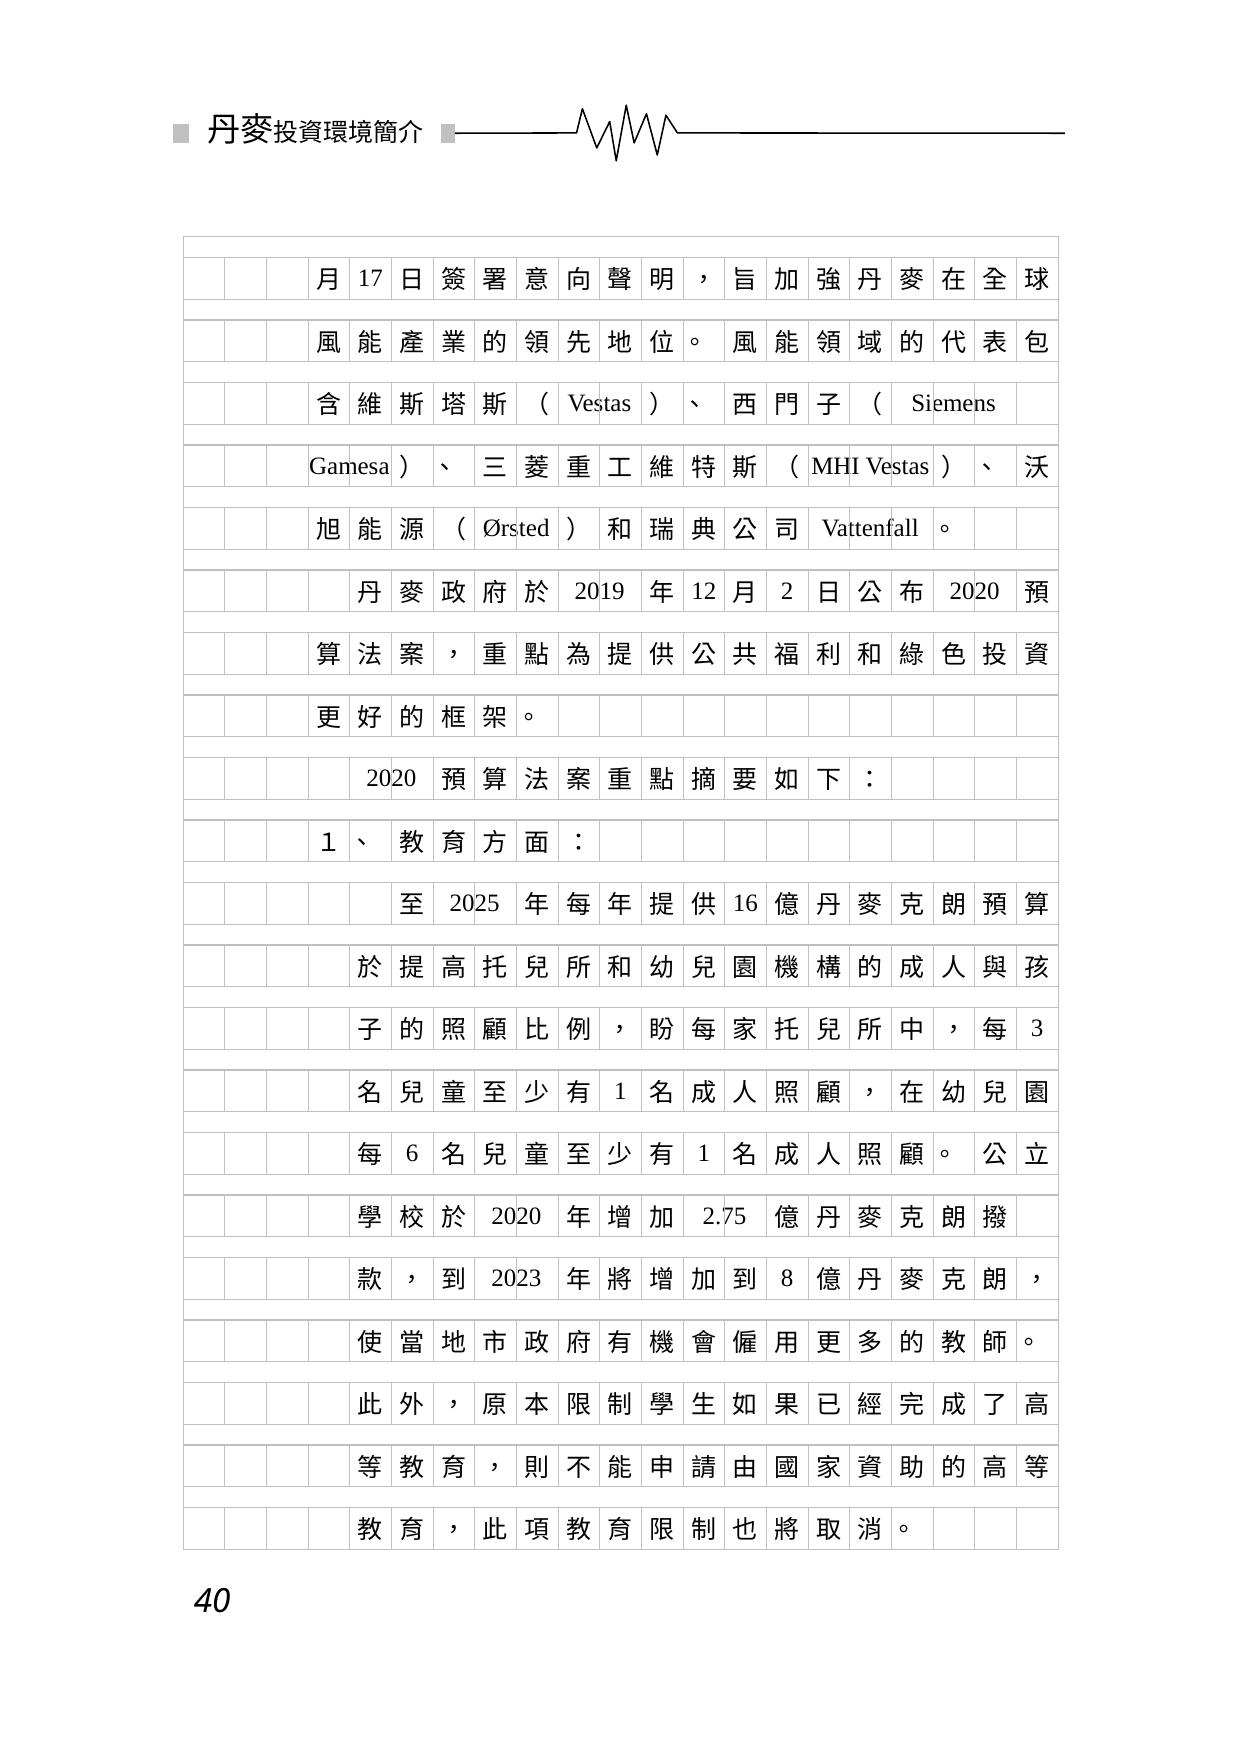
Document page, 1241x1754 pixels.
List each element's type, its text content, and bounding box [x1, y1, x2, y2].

text 至2025年每年提供16億丹麥克朗預算於提高托兒所和幼兒園機構的成人與孩子的照顧比例，盼每家托兒所中，每3名兒童至少有1名成人照顧，在幼兒園每6名兒童至少有1名成人照顧。公立學校於2020年增加2.75億丹麥克朗撥款，到2023年將增加到8億丹麥克朗，使當地市政府有機會僱用更多的教師。此外，原本限制學生如果已經完成了高等教育，則不能申請由國家資助的高等教育，此項教育限制也將取消。 [330, 925, 1058, 944]
text 2020預算法案重點摘要如下： [392, 758, 433, 799]
text 丹麥政府於2019年12月2日公布2020預算法案，重點為提供公共福利和綠色投資更好的框架。 [975, 696, 1016, 736]
text 至2025年每年提供16億丹麥克朗預算於提高托兒所和幼兒園機構的成人與孩子的照顧比例，盼每家托兒所中，每3名兒童至少有1名成人照顧，在幼兒園每6名兒童至少有1名成人照顧。公立學校於2020年增加2.75億丹麥克朗撥款，到2023年將增加到8億丹麥克朗，使當地市政府有機會僱用更多的教師。此外，原本限制學生如果已經完成了高等教育，則不能申請由國家資助的高等教育，此項教育限制也將取消。 [330, 1300, 1058, 1319]
text 丹麥政府於2019年12月2日公布2020預算法案，重點為提供公共福利和綠色投資更好的框架。 [309, 696, 349, 736]
text 2020預算法案重點摘要如下： [600, 758, 641, 799]
text 丹麥政府於2019年12月2日公布2020預算法案，重點為提供公共福利和綠色投資更好的框架。 [850, 571, 891, 611]
text 丹麥政府於2019年12月2日公布2020預算法案，重點為提供公共福利和綠色投資更好的框架。 [600, 696, 641, 736]
text 丹麥政府於2019年12月2日公布2020預算法案，重點為提供公共福利和綠色投資更好的框架。 [281, 550, 1058, 569]
text １、教育方面： [434, 821, 474, 861]
text １、教育方面： [767, 821, 808, 861]
text 2020預算法案重點摘要如下： [475, 758, 516, 799]
text 丹麥政府於2019年12月2日公布2020預算法案，重點為提供公共福利和綠色投資更好的框架。 [684, 571, 724, 611]
text 丹麥政府於2019年12月2日公布2020預算法案，重點為提供公共福利和綠色投資更好的框架。 [559, 633, 599, 674]
text １、教育方面： [892, 821, 933, 861]
text 2020預算法案重點摘要如下： [1017, 758, 1058, 799]
text １、教育方面： [850, 821, 891, 861]
text 2020預算法案重點摘要如下： [767, 758, 808, 799]
text 至2025年每年提供16億丹麥克朗預算於提高托兒所和幼兒園機構的成人與孩子的照顧比例，盼每家托兒所中，每3名兒童至少有1名成人照顧，在幼兒園每6名兒童至少有1名成人照顧。公立學校於2020年增加2.75億丹麥克朗撥款，到2023年將增加到8億丹麥克朗，使當地市政府有機會僱用更多的教師。此外，原本限制學生如果已經完成了高等教育，則不能申請由國家資助的高等教育，此項教育限制也將取消。 [330, 987, 1058, 1007]
text １、教育方面： [684, 821, 724, 861]
text 2020預算法案重點摘要如下： [309, 758, 349, 799]
text 至2025年每年提供16億丹麥克朗預算於提高托兒所和幼兒園機構的成人與孩子的照顧比例，盼每家托兒所中，每3名兒童至少有1名成人照顧，在幼兒園每6名兒童至少有1名成人照顧。公立學校於2020年增加2.75億丹麥克朗撥款，到2023年將增加到8億丹麥克朗，使當地市政府有機會僱用更多的教師。此外，原本限制學生如果已經完成了高等教育，則不能申請由國家資助的高等教育，此項教育限制也將取消。 [330, 1425, 1058, 1444]
text 丹麥政府於2019年12月2日公布2020預算法案，重點為提供公共福利和綠色投資更好的框架。 [725, 633, 766, 674]
text 丹麥政府於2019年12月2日公布2020預算法案，重點為提供公共福利和綠色投資更好的框架。 [642, 696, 683, 736]
text １、教育方面： [309, 821, 349, 861]
text 至2025年每年提供16億丹麥克朗預算於提高托兒所和幼兒園機構的成人與孩子的照顧比例，盼每家托兒所中，每3名兒童至少有1名成人照顧，在幼兒園每6名兒童至少有1名成人照顧。公立學校於2020年增加2.75億丹麥克朗撥款，到2023年將增加到8億丹麥克朗，使當地市政府有機會僱用更多的教師。此外，原本限制學生如果已經完成了高等教育，則不能申請由國家資助的高等教育，此項教育限制也將取消。 [330, 1237, 1058, 1257]
text 丹麥政府於2019年12月2日公布2020預算法案，重點為提供公共福利和綠色投資更好的框架。 [892, 571, 933, 611]
text 丹麥政府於2019年12月2日公布2020預算法案，重點為提供公共福利和綠色投資更好的框架。 [934, 571, 974, 611]
text １、教育方面： [350, 821, 391, 861]
text 丹麥政府於2019年12月2日公布2020預算法案，重點為提供公共福利和綠色投資更好的框架。 [600, 633, 641, 674]
text 丹麥政府於2019年12月2日公布2020預算法案，重點為提供公共福利和綠色投資更好的框架。 [1017, 633, 1058, 674]
text １、教育方面： [642, 821, 683, 861]
text 2020預算法案重點摘要如下： [434, 758, 474, 799]
text 丹麥政府於2019年12月2日公布2020預算法案，重點為提供公共福利和綠色投資更好的框架。 [600, 571, 641, 611]
text １、教育方面： [281, 800, 1058, 819]
text 丹麥政府於2019年12月2日公布2020預算法案，重點為提供公共福利和綠色投資更好的框架。 [809, 633, 849, 674]
text 2020預算法案重點摘要如下： [281, 758, 308, 799]
text 丹麥政府於2019年12月2日公布2020預算法案，重點為提供公共福利和綠色投資更好的框架。 [434, 571, 474, 611]
text 丹麥政府於2019年12月2日公布2020預算法案，重點為提供公共福利和綠色投資更好的框架。 [767, 633, 808, 674]
text 哥本哈根於2019年舉辦C40城市首長高峰會，來自96個國家，超過1,000名會議代表，商討大城市因應氣候變遷的對策。丹麥政府和風能領域的主要代表於2019年1月17日簽署意向聲明，旨加強丹麥在全球風能產業的領先地位。風能領域的代表包含維斯塔斯（Vestas）、西門子（Siemens Gamesa）、三菱重工維特斯（MHI Vestas）、沃旭能源（Ørsted）和瑞典公司Vattenfall。 [281, 487, 1058, 507]
text 丹麥政府於2019年12月2日公布2020預算法案，重點為提供公共福利和綠色投資更好的框架。 [684, 696, 724, 736]
text 2020預算法案重點摘要如下： [559, 758, 599, 799]
text １、教育方面： [975, 821, 1016, 861]
text 2020預算法案重點摘要如下： [975, 758, 1016, 799]
text 2020預算法案重點摘要如下： [684, 758, 724, 799]
text 2020預算法案重點摘要如下： [517, 758, 558, 799]
text 丹麥政府於2019年12月2日公布2020預算法案，重點為提供公共福利和綠色投資更好的框架。 [392, 633, 433, 674]
text 丹麥政府於2019年12月2日公布2020預算法案，重點為提供公共福利和綠色投資更好的框架。 [1017, 696, 1058, 736]
text 丹麥政府於2019年12月2日公布2020預算法案，重點為提供公共福利和綠色投資更好的框架。 [725, 571, 766, 611]
text 丹麥政府於2019年12月2日公布2020預算法案，重點為提供公共福利和綠色投資更好的框架。 [434, 696, 474, 736]
text １、教育方面： [281, 821, 308, 861]
text 丹麥政府於2019年12月2日公布2020預算法案，重點為提供公共福利和綠色投資更好的框架。 [850, 696, 891, 736]
text 丹麥政府於2019年12月2日公布2020預算法案，重點為提供公共福利和綠色投資更好的框架。 [725, 696, 766, 736]
text 2020預算法案重點摘要如下： [934, 758, 974, 799]
text 至2025年每年提供16億丹麥克朗預算於提高托兒所和幼兒園機構的成人與孩子的照顧比例，盼每家托兒所中，每3名兒童至少有1名成人照顧，在幼兒園每6名兒童至少有1名成人照顧。公立學校於2020年增加2.75億丹麥克朗撥款，到2023年將增加到8億丹麥克朗，使當地市政府有機會僱用更多的教師。此外，原本限制學生如果已經完成了高等教育，則不能申請由國家資助的高等教育，此項教育限制也將取消。 [330, 862, 1058, 882]
text 丹麥政府於2019年12月2日公布2020預算法案，重點為提供公共福利和綠色投資更好的框架。 [309, 571, 349, 611]
text 丹麥政府於2019年12月2日公布2020預算法案，重點為提供公共福利和綠色投資更好的框架。 [767, 571, 808, 611]
text 丹麥政府於2019年12月2日公布2020預算法案，重點為提供公共福利和綠色投資更好的框架。 [475, 633, 516, 674]
text 哥本哈根於2019年舉辦C40城市首長高峰會，來自96個國家，超過1,000名會議代表，商討大城市因應氣候變遷的對策。丹麥政府和風能領域的主要代表於2019年1月17日簽署意向聲明，旨加強丹麥在全球風能產業的領先地位。風能領域的代表包含維斯塔斯（Vestas）、西門子（Siemens Gamesa）、三菱重工維特斯（MHI Vestas）、沃旭能源（Ørsted）和瑞典公司Vattenfall。 [281, 237, 1058, 257]
text 至2025年每年提供16億丹麥克朗預算於提高托兒所和幼兒園機構的成人與孩子的照顧比例，盼每家托兒所中，每3名兒童至少有1名成人照顧，在幼兒園每6名兒童至少有1名成人照顧。公立學校於2020年增加2.75億丹麥克朗撥款，到2023年將增加到8億丹麥克朗，使當地市政府有機會僱用更多的教師。此外，原本限制學生如果已經完成了高等教育，則不能申請由國家資助的高等教育，此項教育限制也將取消。 [330, 1487, 1058, 1507]
text 丹麥政府於2019年12月2日公布2020預算法案，重點為提供公共福利和綠色投資更好的框架。 [392, 696, 433, 736]
text 丹麥政府於2019年12月2日公布2020預算法案，重點為提供公共福利和綠色投資更好的框架。 [517, 696, 558, 736]
text 丹麥政府於2019年12月2日公布2020預算法案，重點為提供公共福利和綠色投資更好的框架。 [934, 633, 974, 674]
text 哥本哈根於2019年舉辦C40城市首長高峰會，來自96個國家，超過1,000名會議代表，商討大城市因應氣候變遷的對策。丹麥政府和風能領域的主要代表於2019年1月17日簽署意向聲明，旨加強丹麥在全球風能產業的領先地位。風能領域的代表包含維斯塔斯（Vestas）、西門子（Siemens Gamesa）、三菱重工維特斯（MHI Vestas）、沃旭能源（Ørsted）和瑞典公司Vattenfall。 [281, 425, 1058, 444]
text 丹麥政府於2019年12月2日公布2020預算法案，重點為提供公共福利和綠色投資更好的框架。 [475, 696, 516, 736]
text 丹麥政府於2019年12月2日公布2020預算法案，重點為提供公共福利和綠色投資更好的框架。 [975, 633, 1016, 674]
text 丹麥政府於2019年12月2日公布2020預算法案，重點為提供公共福利和綠色投資更好的框架。 [850, 633, 891, 674]
text 至2025年每年提供16億丹麥克朗預算於提高托兒所和幼兒園機構的成人與孩子的照顧比例，盼每家托兒所中，每3名兒童至少有1名成人照顧，在幼兒園每6名兒童至少有1名成人照顧。公立學校於2020年增加2.75億丹麥克朗撥款，到2023年將增加到8億丹麥克朗，使當地市政府有機會僱用更多的教師。此外，原本限制學生如果已經完成了高等教育，則不能申請由國家資助的高等教育，此項教育限制也將取消。 [330, 1362, 1058, 1382]
text 丹麥政府於2019年12月2日公布2020預算法案，重點為提供公共福利和綠色投資更好的框架。 [559, 696, 599, 736]
text １、教育方面： [559, 821, 599, 861]
text 哥本哈根於2019年舉辦C40城市首長高峰會，來自96個國家，超過1,000名會議代表，商討大城市因應氣候變遷的對策。丹麥政府和風能領域的主要代表於2019年1月17日簽署意向聲明，旨加強丹麥在全球風能產業的領先地位。風能領域的代表包含維斯塔斯（Vestas）、西門子（Siemens Gamesa）、三菱重工維特斯（MHI Vestas）、沃旭能源（Ørsted）和瑞典公司Vattenfall。 [281, 362, 1058, 382]
text 丹麥政府於2019年12月2日公布2020預算法案，重點為提供公共福利和綠色投資更好的框架。 [642, 571, 683, 611]
text 丹麥政府於2019年12月2日公布2020預算法案，重點為提供公共福利和綠色投資更好的框架。 [434, 633, 474, 674]
text １、教育方面： [475, 821, 516, 861]
text １、教育方面： [517, 821, 558, 861]
text 至2025年每年提供16億丹麥克朗預算於提高托兒所和幼兒園機構的成人與孩子的照顧比例，盼每家托兒所中，每3名兒童至少有1名成人照顧，在幼兒園每6名兒童至少有1名成人照顧。公立學校於2020年增加2.75億丹麥克朗撥款，到2023年將增加到8億丹麥克朗，使當地市政府有機會僱用更多的教師。此外，原本限制學生如果已經完成了高等教育，則不能申請由國家資助的高等教育，此項教育限制也將取消。 [330, 1112, 1058, 1132]
text 丹麥政府於2019年12月2日公布2020預算法案，重點為提供公共福利和綠色投資更好的框架。 [892, 633, 933, 674]
text 丹麥政府於2019年12月2日公布2020預算法案，重點為提供公共福利和綠色投資更好的框架。 [934, 696, 974, 736]
text 丹麥政府於2019年12月2日公布2020預算法案，重點為提供公共福利和綠色投資更好的框架。 [475, 571, 516, 611]
text 丹麥政府於2019年12月2日公布2020預算法案，重點為提供公共福利和綠色投資更好的框架。 [281, 612, 1058, 632]
text 2020預算法案重點摘要如下： [892, 758, 933, 799]
text １、教育方面： [809, 821, 849, 861]
text １、教育方面： [1017, 821, 1058, 861]
text 丹麥政府於2019年12月2日公布2020預算法案，重點為提供公共福利和綠色投資更好的框架。 [809, 571, 849, 611]
text 丹麥政府於2019年12月2日公布2020預算法案，重點為提供公共福利和綠色投資更好的框架。 [767, 696, 808, 736]
text １、教育方面： [392, 821, 433, 861]
text 至2025年每年提供16億丹麥克朗預算於提高托兒所和幼兒園機構的成人與孩子的照顧比例，盼每家托兒所中，每3名兒童至少有1名成人照顧，在幼兒園每6名兒童至少有1名成人照顧。公立學校於2020年增加2.75億丹麥克朗撥款，到2023年將增加到8億丹麥克朗，使當地市政府有機會僱用更多的教師。此外，原本限制學生如果已經完成了高等教育，則不能申請由國家資助的高等教育，此項教育限制也將取消。 [330, 1175, 1058, 1194]
text １、教育方面： [600, 821, 641, 861]
text １、教育方面： [934, 821, 974, 861]
text 丹麥政府於2019年12月2日公布2020預算法案，重點為提供公共福利和綠色投資更好的框架。 [517, 571, 558, 611]
text 丹麥政府於2019年12月2日公布2020預算法案，重點為提供公共福利和綠色投資更好的框架。 [559, 571, 599, 611]
text 丹麥政府於2019年12月2日公布2020預算法案，重點為提供公共福利和綠色投資更好的框架。 [281, 633, 308, 674]
text 丹麥政府於2019年12月2日公布2020預算法案，重點為提供公共福利和綠色投資更好的框架。 [281, 696, 308, 736]
text 丹麥政府於2019年12月2日公布2020預算法案，重點為提供公共福利和綠色投資更好的框架。 [281, 675, 1058, 694]
text 哥本哈根於2019年舉辦C40城市首長高峰會，來自96個國家，超過1,000名會議代表，商討大城市因應氣候變遷的對策。丹麥政府和風能領域的主要代表於2019年1月17日簽署意向聲明，旨加強丹麥在全球風能產業的領先地位。風能領域的代表包含維斯塔斯（Vestas）、西門子（Siemens Gamesa）、三菱重工維特斯（MHI Vestas）、沃旭能源（Ørsted）和瑞典公司Vattenfall。 [281, 300, 1058, 319]
text 丹麥政府於2019年12月2日公布2020預算法案，重點為提供公共福利和綠色投資更好的框架。 [642, 633, 683, 674]
text 丹麥政府於2019年12月2日公布2020預算法案，重點為提供公共福利和綠色投資更好的框架。 [684, 633, 724, 674]
text １、教育方面： [725, 821, 766, 861]
text 丹麥政府於2019年12月2日公布2020預算法案，重點為提供公共福利和綠色投資更好的框架。 [892, 696, 933, 736]
text 至2025年每年提供16億丹麥克朗預算於提高托兒所和幼兒園機構的成人與孩子的照顧比例，盼每家托兒所中，每3名兒童至少有1名成人照顧，在幼兒園每6名兒童至少有1名成人照顧。公立學校於2020年增加2.75億丹麥克朗撥款，到2023年將增加到8億丹麥克朗，使當地市政府有機會僱用更多的教師。此外，原本限制學生如果已經完成了高等教育，則不能申請由國家資助的高等教育，此項教育限制也將取消。 [330, 1050, 1058, 1069]
text 丹麥政府於2019年12月2日公布2020預算法案，重點為提供公共福利和綠色投資更好的框架。 [350, 696, 391, 736]
text 丹麥政府於2019年12月2日公布2020預算法案，重點為提供公共福利和綠色投資更好的框架。 [975, 571, 1016, 611]
text 丹麥政府於2019年12月2日公布2020預算法案，重點為提供公共福利和綠色投資更好的框架。 [809, 696, 849, 736]
text 2020預算法案重點摘要如下： [850, 758, 891, 799]
text 2020預算法案重點摘要如下： [642, 758, 683, 799]
text 丹麥政府於2019年12月2日公布2020預算法案，重點為提供公共福利和綠色投資更好的框架。 [392, 571, 433, 611]
text 丹麥政府於2019年12月2日公布2020預算法案，重點為提供公共福利和綠色投資更好的框架。 [350, 571, 391, 611]
text 2020預算法案重點摘要如下： [350, 758, 391, 799]
text 丹麥政府於2019年12月2日公布2020預算法案，重點為提供公共福利和綠色投資更好的框架。 [350, 633, 391, 674]
text 2020預算法案重點摘要如下： [281, 737, 1058, 757]
text 丹麥政府於2019年12月2日公布2020預算法案，重點為提供公共福利和綠色投資更好的框架。 [517, 633, 558, 674]
text 2020預算法案重點摘要如下： [725, 758, 766, 799]
text 丹麥政府於2019年12月2日公布2020預算法案，重點為提供公共福利和綠色投資更好的框架。 [309, 633, 349, 674]
text 2020預算法案重點摘要如下： [809, 758, 849, 799]
text 丹麥政府於2019年12月2日公布2020預算法案，重點為提供公共福利和綠色投資更好的框架。 [1017, 571, 1058, 611]
text 丹麥政府於2019年12月2日公布2020預算法案，重點為提供公共福利和綠色投資更好的框架。 [281, 571, 308, 611]
